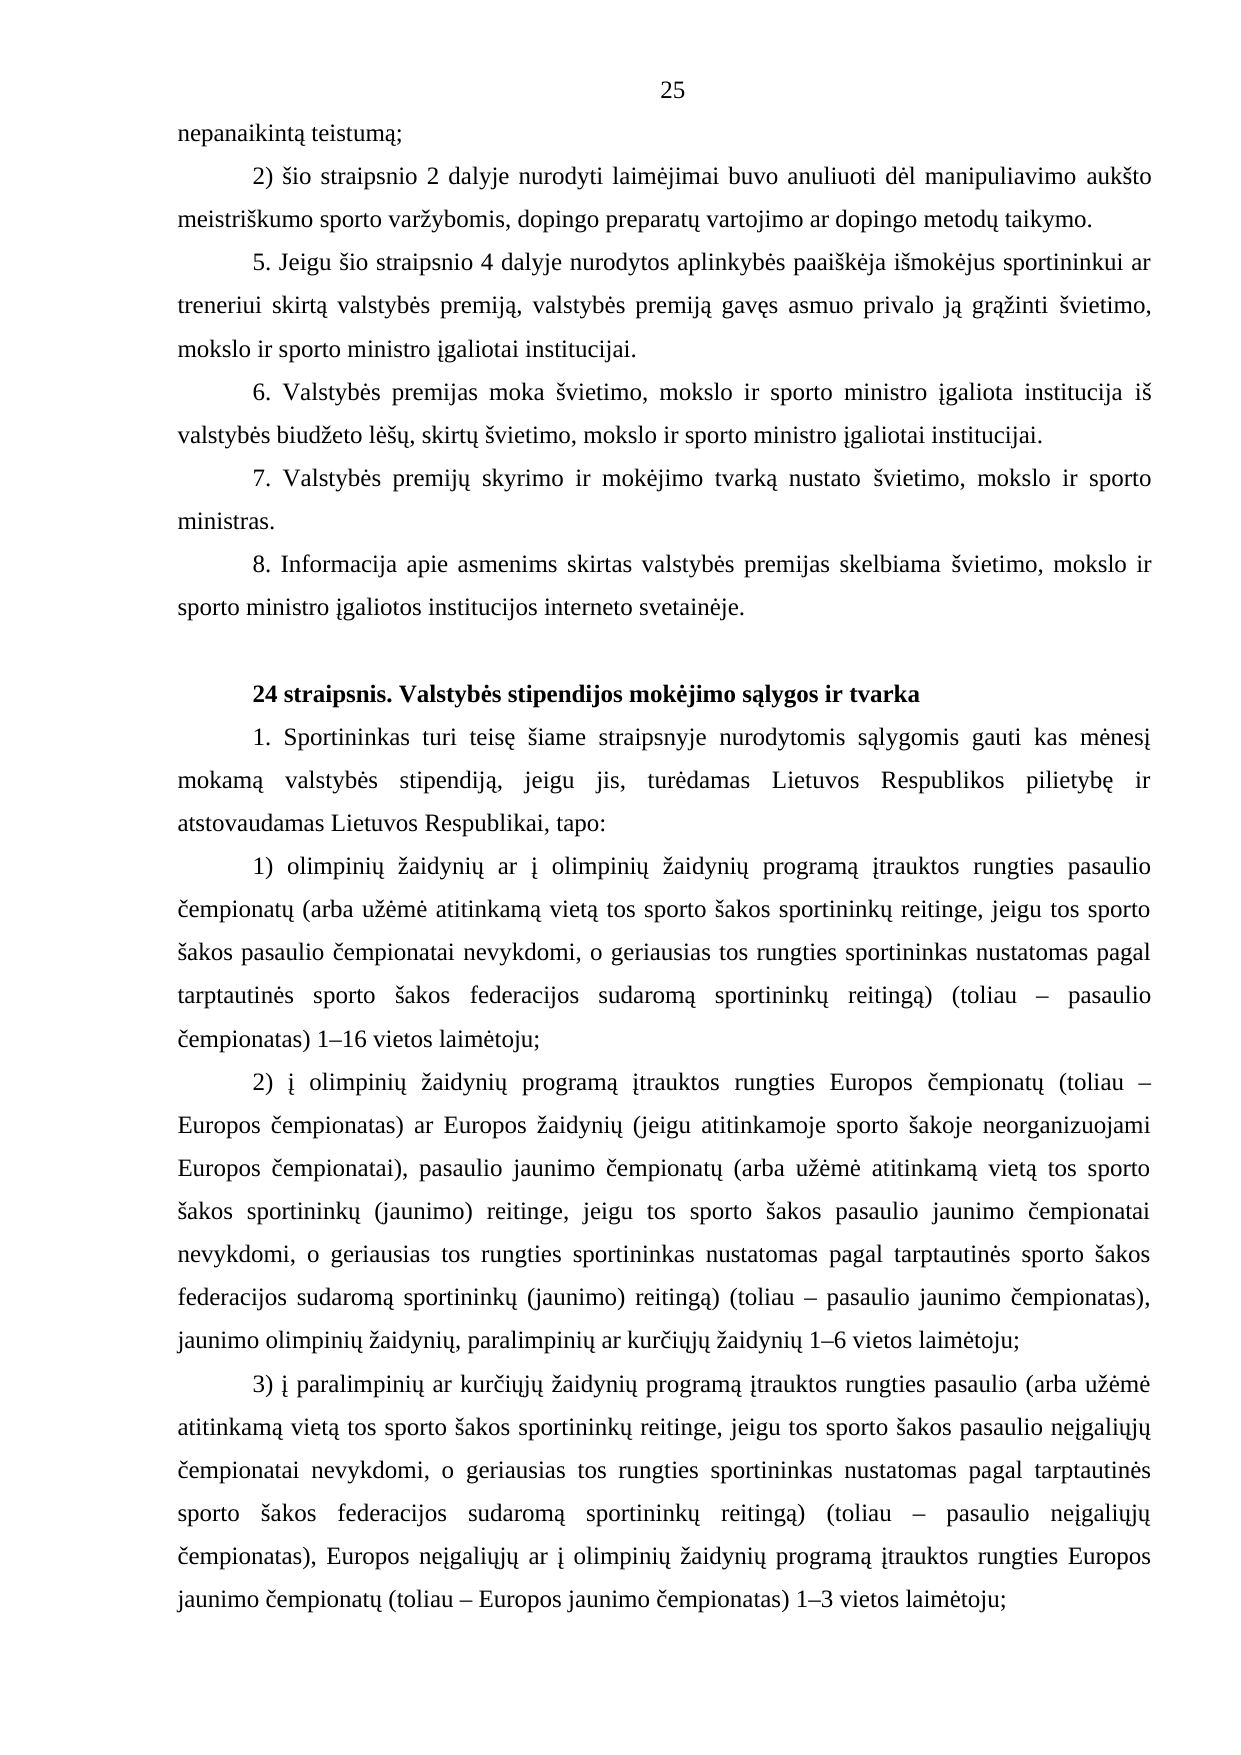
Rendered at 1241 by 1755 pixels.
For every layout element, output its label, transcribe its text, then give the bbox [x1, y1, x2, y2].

text 5. Jeigu šio straipsnio 4 dalyje nurodytos aplinkybės paaiškėja išmokėjus sportininkui ar treneriui skirtą valstybės premiją, valstybės premiją gavęs asmuo privalo ją grąžinti švietimo, mokslo ir sporto ministro įgaliotai institucijai. [177, 247, 1152, 362]
text 3) į paralimpinių ar kurčiųjų žaidynių programą įtrauktos rungties pasaulio (arba užėmė atitinkamą vietą tos sporto šakos sportininkų reitinge, jeigu tos sporto šakos pasaulio neįgaliųjų čempionatai nevykdomi, o geriausias tos rungties sportininkas nustatomas pagal tarptautinės sporto šakos federacijos sudaromą sportininkų reitingą) (toliau – pasaulio neįgaliųjų čempionatas), Europos neįgaliųjų ar į olimpinių žaidynių programą įtrauktos rungties Europos jaunimo čempionatų (toliau – Europos jaunimo čempionatas) 1–3 vietos laimėtoju; [177, 1369, 1152, 1613]
text 2) į olimpinių žaidynių programą įtrauktos rungties Europos čempionatų (toliau – Europos čempionatas) ar Europos žaidynių (jeigu atitinkamoje sporto šakoje neorganizuojami Europos čempionatai), pasaulio jaunimo čempionatų (arba užėmė atitinkamą vietą tos sporto šakos sportininkų (jaunimo) reitinge, jeigu tos sporto šakos pasaulio jaunimo čempionatai nevykdomi, o geriausias tos rungties sportininkas nustatomas pagal tarptautinės sporto šakos federacijos sudaromą sportininkų (jaunimo) reitingą) (toliau – pasaulio jaunimo čempionatas), jaunimo olimpinių žaidynių, paralimpinių ar kurčiųjų žaidynių 1–6 vietos laimėtoju; [177, 1067, 1152, 1354]
text nepanaikintą teistumą; [177, 118, 1152, 147]
text 24 straipsnis. Valstybės stipendijos mokėjimo sąlygos ir tvarka [177, 679, 1152, 707]
text 1. Sportininkas turi teisę šiame straipsnyje nurodytomis sąlygomis gauti kas mėnesį mokamą valstybės stipendiją, jeigu jis, turėdamas Lietuvos Respublikos pilietybę ir atstovaudamas Lietuvos Respublikai, tapo: [177, 722, 1152, 837]
text 2) šio straipsnio 2 dalyje nurodyti laimėjimai buvo anuliuoti dėl manipuliavimo aukšto meistriškumo sporto varžybomis, dopingo preparatų vartojimo ar dopingo metodų taikymo. [177, 161, 1152, 233]
text 6. Valstybės premijas moka švietimo, mokslo ir sporto ministro įgaliota institucija iš valstybės biudžeto lėšų, skirtų švietimo, mokslo ir sporto ministro įgaliotai institucijai. [177, 377, 1152, 449]
text 7. Valstybės premijų skyrimo ir mokėjimo tvarką nustato švietimo, mokslo ir sporto ministras. [177, 463, 1152, 535]
text 8. Informacija apie asmenims skirtas valstybės premijas skelbiama švietimo, mokslo ir sporto ministro įgaliotos institucijos interneto svetainėje. [177, 549, 1152, 621]
text 1) olimpinių žaidynių ar į olimpinių žaidynių programą įtrauktos rungties pasaulio čempionatų (arba užėmė atitinkamą vietą tos sporto šakos sportininkų reitinge, jeigu tos sporto šakos pasaulio čempionatai nevykdomi, o geriausias tos rungties sportininkas nustatomas pagal tarptautinės sporto šakos federacijos sudaromą sportininkų reitingą) (toliau – pasaulio čempionatas) 1–16 vietos laimėtoju; [177, 851, 1152, 1052]
